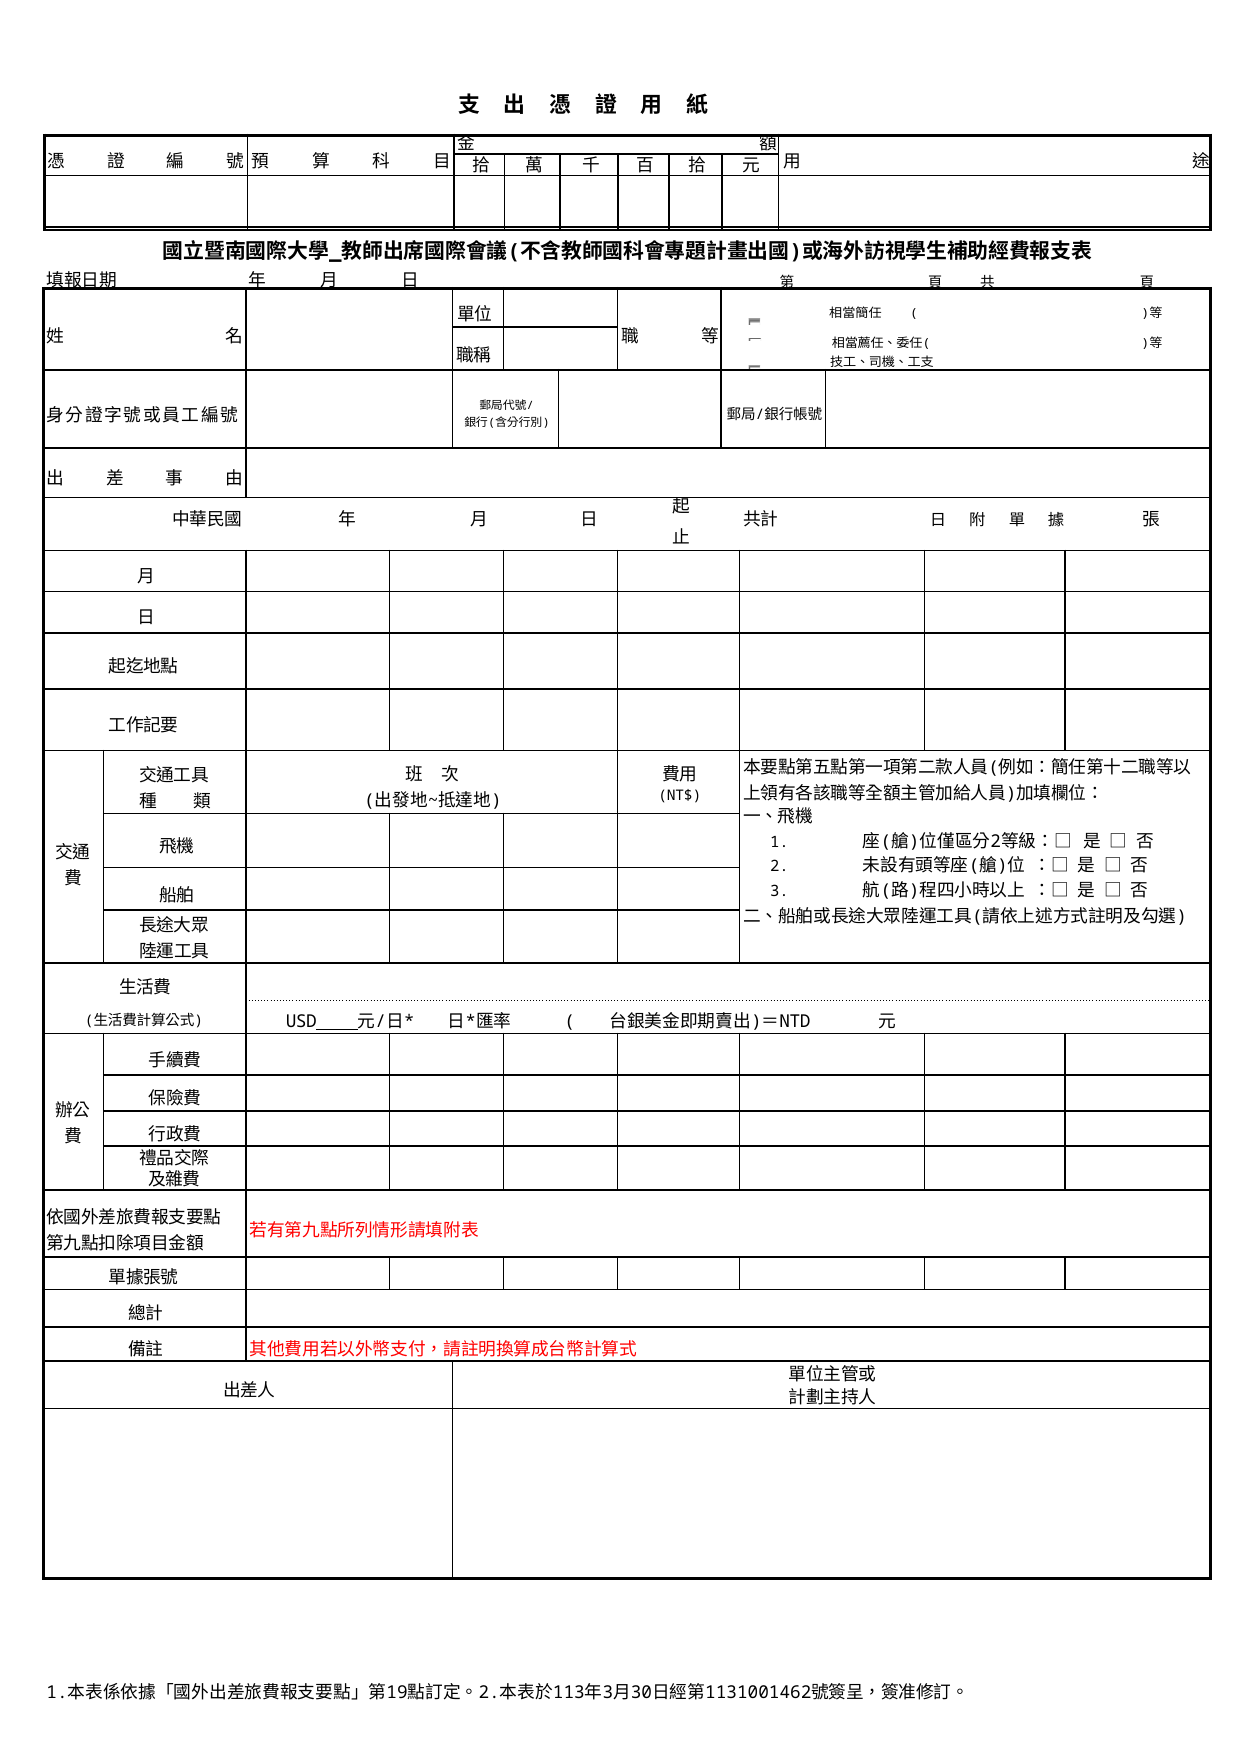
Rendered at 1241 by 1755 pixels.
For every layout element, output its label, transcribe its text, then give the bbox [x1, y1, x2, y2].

table_cell [248, 176, 453, 226]
text 1.本表係依據「國外出差旅費報支要點」第19點訂定。2.本表於113年3月30日經第1131001462號簽呈，簽准修訂。 [46, 1678, 1226, 1704]
table_cell [925, 690, 1064, 749]
table_cell [1065, 498, 1209, 516]
table_cell [247, 371, 452, 447]
table_cell [503, 1385, 558, 1408]
table_cell [618, 1112, 739, 1145]
table_cell 飛機 [104, 814, 245, 866]
table_cell [779, 176, 1209, 226]
table_cell [826, 530, 924, 549]
table_cell [247, 964, 1209, 999]
table_cell [1066, 690, 1209, 749]
table_cell 共計 [740, 516, 826, 530]
table_cell [246, 530, 389, 549]
table_cell [247, 551, 389, 591]
table_cell [504, 1258, 617, 1289]
table_cell [925, 1258, 1064, 1289]
table_cell [617, 516, 721, 530]
table_cell [247, 1112, 389, 1145]
table_cell 技工、司機、工支 [826, 351, 1065, 369]
table_cell [247, 449, 1209, 497]
table_cell [390, 911, 503, 962]
table_cell [617, 1385, 721, 1408]
table_cell [618, 1258, 739, 1289]
table_cell 職稱 [453, 328, 503, 369]
table_cell [618, 634, 739, 688]
table_cell [740, 551, 924, 591]
table_cell [723, 176, 778, 226]
table_header 金 額 [455, 137, 778, 153]
table_cell [740, 498, 826, 516]
table_cell [504, 551, 617, 591]
table_cell [740, 351, 826, 369]
table_cell [247, 690, 389, 749]
table_cell [559, 530, 617, 549]
table_cell [1065, 530, 1209, 549]
table_cell 總計 [45, 1290, 245, 1326]
table_cell [247, 868, 389, 909]
table_cell [740, 326, 826, 351]
table_cell 船舶 [104, 868, 245, 909]
table_cell [504, 1112, 617, 1145]
table_cell [45, 1409, 452, 1577]
table_cell 長途大眾陸運工具 [104, 911, 245, 962]
table_cell [390, 1147, 503, 1189]
table_cell [721, 498, 739, 516]
table_cell [247, 1034, 389, 1074]
table_cell [504, 1076, 617, 1110]
table_cell 本要點第五點第一項第二款人員(例如：簡任第十二職等以上領有各該職等全額主管加給人員)加填欄位： 一、飛機 座(艙)位僅區分2等級：□ 是 □ 否 未設有頭等座(艙)位 ：□ 是 □ 否 航(路)程四小時以上 ：□ 是 □ 否 二、船舶或長途大眾陸運工具(請依上述方式註明及勾選) [740, 751, 1209, 962]
table_cell [740, 690, 924, 749]
table_header [504, 290, 617, 326]
table_cell [925, 498, 1065, 516]
table_cell [453, 530, 503, 549]
table_cell [104, 530, 246, 549]
table_cell [505, 176, 559, 226]
table_cell [722, 351, 739, 369]
table_header 單位 [453, 290, 503, 326]
table_cell 止 [617, 530, 826, 549]
table_cell [247, 592, 389, 632]
table_cell 生活費 [104, 964, 245, 999]
table_cell [246, 498, 389, 516]
table_header [925, 290, 1065, 326]
table_cell [619, 176, 668, 226]
table_cell [925, 1034, 1064, 1074]
table_cell [1065, 1385, 1209, 1408]
table_cell [618, 1147, 739, 1189]
table_cell [390, 1258, 503, 1289]
table_cell [1065, 1362, 1209, 1384]
table_cell 相當薦任、委任( [826, 326, 924, 351]
table_cell 保險費 [104, 1076, 245, 1110]
table_header 職 等 [618, 290, 720, 369]
table_cell [740, 1034, 924, 1074]
table_cell [247, 634, 389, 688]
table_cell [504, 1147, 617, 1189]
table_cell [503, 530, 558, 549]
text 支 出 憑 證 用 紙 [29, 87, 1137, 119]
text 國立暨南國際大學_教師出席國際會議(不含教師國科會專題計畫出國)或海外訪視學生補助經費報支表 [117, 234, 1137, 264]
text 第 頁 共 頁 [779, 271, 1226, 292]
picture [748, 365, 761, 369]
table_cell 郵局代號/ 銀行(含分行別) [453, 371, 558, 447]
table_header 憑 證 編 號 [46, 137, 247, 174]
table_cell [559, 1362, 617, 1384]
table_cell [826, 498, 924, 516]
table_cell 月 [45, 551, 245, 591]
table_cell [721, 516, 739, 530]
table_cell [247, 1076, 389, 1110]
table_cell [1066, 551, 1209, 591]
table_cell [504, 328, 617, 369]
table_cell [925, 1362, 1065, 1384]
table_cell [45, 516, 103, 530]
table_cell [453, 1362, 503, 1384]
table_cell [504, 814, 617, 866]
table_cell [740, 634, 924, 688]
table_cell 其他費用若以外幣支付，請註明換算成台幣計算式 [247, 1328, 1209, 1360]
table_cell [1065, 351, 1209, 369]
table_cell [826, 371, 1209, 447]
table_cell [925, 1076, 1064, 1110]
text 填報日期 年 月 日 [46, 266, 423, 287]
table_cell USD 元/日* 日*匯率 ( 台銀美金即期賣出)＝NTD 元 [247, 1000, 1209, 1033]
table_cell [390, 498, 453, 516]
table_cell [390, 592, 503, 632]
table_cell 起迄地點 [45, 634, 245, 688]
table_header 相當簡任 ( [826, 290, 924, 326]
table_cell 單位主管或 [740, 1362, 924, 1384]
table_cell [925, 530, 1065, 549]
table_cell [618, 1034, 739, 1074]
table_cell [390, 634, 503, 688]
table_cell 元 [723, 155, 778, 174]
table_cell [925, 634, 1064, 688]
table_cell [617, 1362, 721, 1384]
table_cell (生活費計算公式) [45, 1000, 245, 1033]
table_cell [740, 1076, 924, 1110]
table_cell [925, 1112, 1064, 1145]
table_cell [559, 371, 720, 447]
table_cell [618, 868, 739, 909]
table_cell [504, 1034, 617, 1074]
table_cell [503, 1362, 558, 1384]
table_cell 起 [617, 498, 721, 516]
table_cell 千 [561, 155, 617, 174]
table_cell [925, 1147, 1064, 1189]
table_cell [618, 551, 739, 591]
table_cell 萬 [505, 155, 559, 174]
table_cell [504, 868, 617, 909]
table_cell [390, 551, 503, 591]
table_cell [1066, 1258, 1209, 1289]
table_cell 備註 [45, 1328, 245, 1360]
table_cell 日 附 單 據 [925, 516, 1065, 530]
table_cell 手續費 [104, 1034, 245, 1074]
table_cell [455, 176, 504, 226]
table_cell 計劃主持人 [740, 1385, 924, 1408]
table_cell 交通費 [45, 751, 103, 962]
table_header [740, 290, 826, 326]
table_cell [618, 690, 739, 749]
table_cell [504, 911, 617, 962]
table_cell 出 差 事 由 [45, 449, 245, 497]
table_cell [390, 1112, 503, 1145]
table_cell 月 [453, 516, 503, 530]
table_cell [925, 551, 1064, 591]
table_cell 禮品交際 [104, 1147, 245, 1169]
table_cell [104, 498, 246, 516]
table_cell 身分證字號或員工編號 [45, 371, 245, 447]
table_cell [618, 911, 739, 962]
table_cell [1066, 1112, 1209, 1145]
table_cell 依國外差旅費報支要點第九點扣除項目金額 [45, 1191, 245, 1256]
table_cell [1066, 1076, 1209, 1110]
table_cell )等 [1065, 326, 1209, 351]
table_cell [503, 516, 558, 530]
table_cell [721, 1362, 739, 1384]
table_cell [390, 868, 503, 909]
table_cell 年 [246, 516, 389, 530]
table_cell [247, 1258, 389, 1289]
table_cell [453, 1409, 1209, 1577]
text 填報日期 年 月 日 [36, 287, 1218, 1607]
table_cell 百 [619, 155, 668, 174]
table_cell [1066, 592, 1209, 632]
table_cell 工作記要 [45, 690, 245, 749]
table_cell [559, 1385, 617, 1408]
table_cell [1066, 1147, 1209, 1189]
table_cell [1066, 1034, 1209, 1074]
table_cell [740, 1147, 924, 1189]
table_cell [45, 530, 103, 549]
table_cell [390, 516, 453, 530]
table_cell 單據張號 [45, 1258, 245, 1289]
table_cell [925, 1385, 1065, 1408]
table_cell [740, 1258, 924, 1289]
table_cell [390, 530, 453, 549]
table_cell [925, 592, 1064, 632]
table_cell 郵局/銀行帳號 [722, 371, 825, 447]
table_header 預 算 科 目 [248, 137, 453, 174]
table_cell [390, 1034, 503, 1074]
table_cell [721, 1385, 739, 1408]
table_cell 班 次 (出發地~抵達地) [247, 751, 617, 813]
table_cell [1066, 634, 1209, 688]
table_cell [45, 498, 103, 516]
table_cell [247, 1290, 1209, 1326]
table_header [722, 290, 739, 326]
table_cell [561, 176, 617, 226]
table_cell 若有第九點所列情形請填附表 [247, 1191, 1209, 1256]
table_header )等 [1065, 290, 1209, 326]
table_cell [453, 498, 503, 516]
table_cell 辦公費 [45, 1034, 103, 1189]
table_cell [826, 516, 924, 530]
table_cell 行政費 [104, 1112, 245, 1145]
table_cell [503, 498, 558, 516]
table_cell [247, 814, 389, 866]
table_cell 拾 [670, 155, 721, 174]
table_cell 出差人 [45, 1362, 452, 1408]
table_cell 費用 (NT$) [618, 751, 739, 813]
table_cell [390, 1076, 503, 1110]
table_cell 交通工具種 類 [104, 751, 245, 813]
table_cell [453, 1385, 503, 1408]
table_cell 日 [45, 592, 245, 632]
table_header 用 途 [779, 137, 1209, 174]
table_cell 日 [559, 516, 617, 530]
table_cell [618, 814, 739, 866]
table_cell [247, 1147, 389, 1189]
table_cell [618, 1076, 739, 1110]
table_header [247, 290, 452, 369]
table_cell 拾 [455, 155, 504, 174]
table_cell [618, 592, 739, 632]
table_cell [390, 690, 503, 749]
table_cell [740, 592, 924, 632]
table_cell [45, 964, 103, 999]
picture [748, 318, 761, 325]
table_cell [925, 326, 1065, 351]
table_cell [504, 690, 617, 749]
table_cell [247, 911, 389, 962]
table_cell [390, 814, 503, 866]
table_cell 張 [1065, 516, 1209, 530]
table_cell [722, 326, 739, 351]
table_cell [504, 592, 617, 632]
table_cell [504, 634, 617, 688]
table_cell [46, 176, 247, 226]
table_cell [740, 1112, 924, 1145]
table_header 姓 名 [45, 290, 245, 369]
table_cell 及雜費 [104, 1169, 245, 1189]
table_cell [559, 498, 617, 516]
table_cell 中華民國 [104, 516, 246, 530]
table_cell [670, 176, 721, 226]
